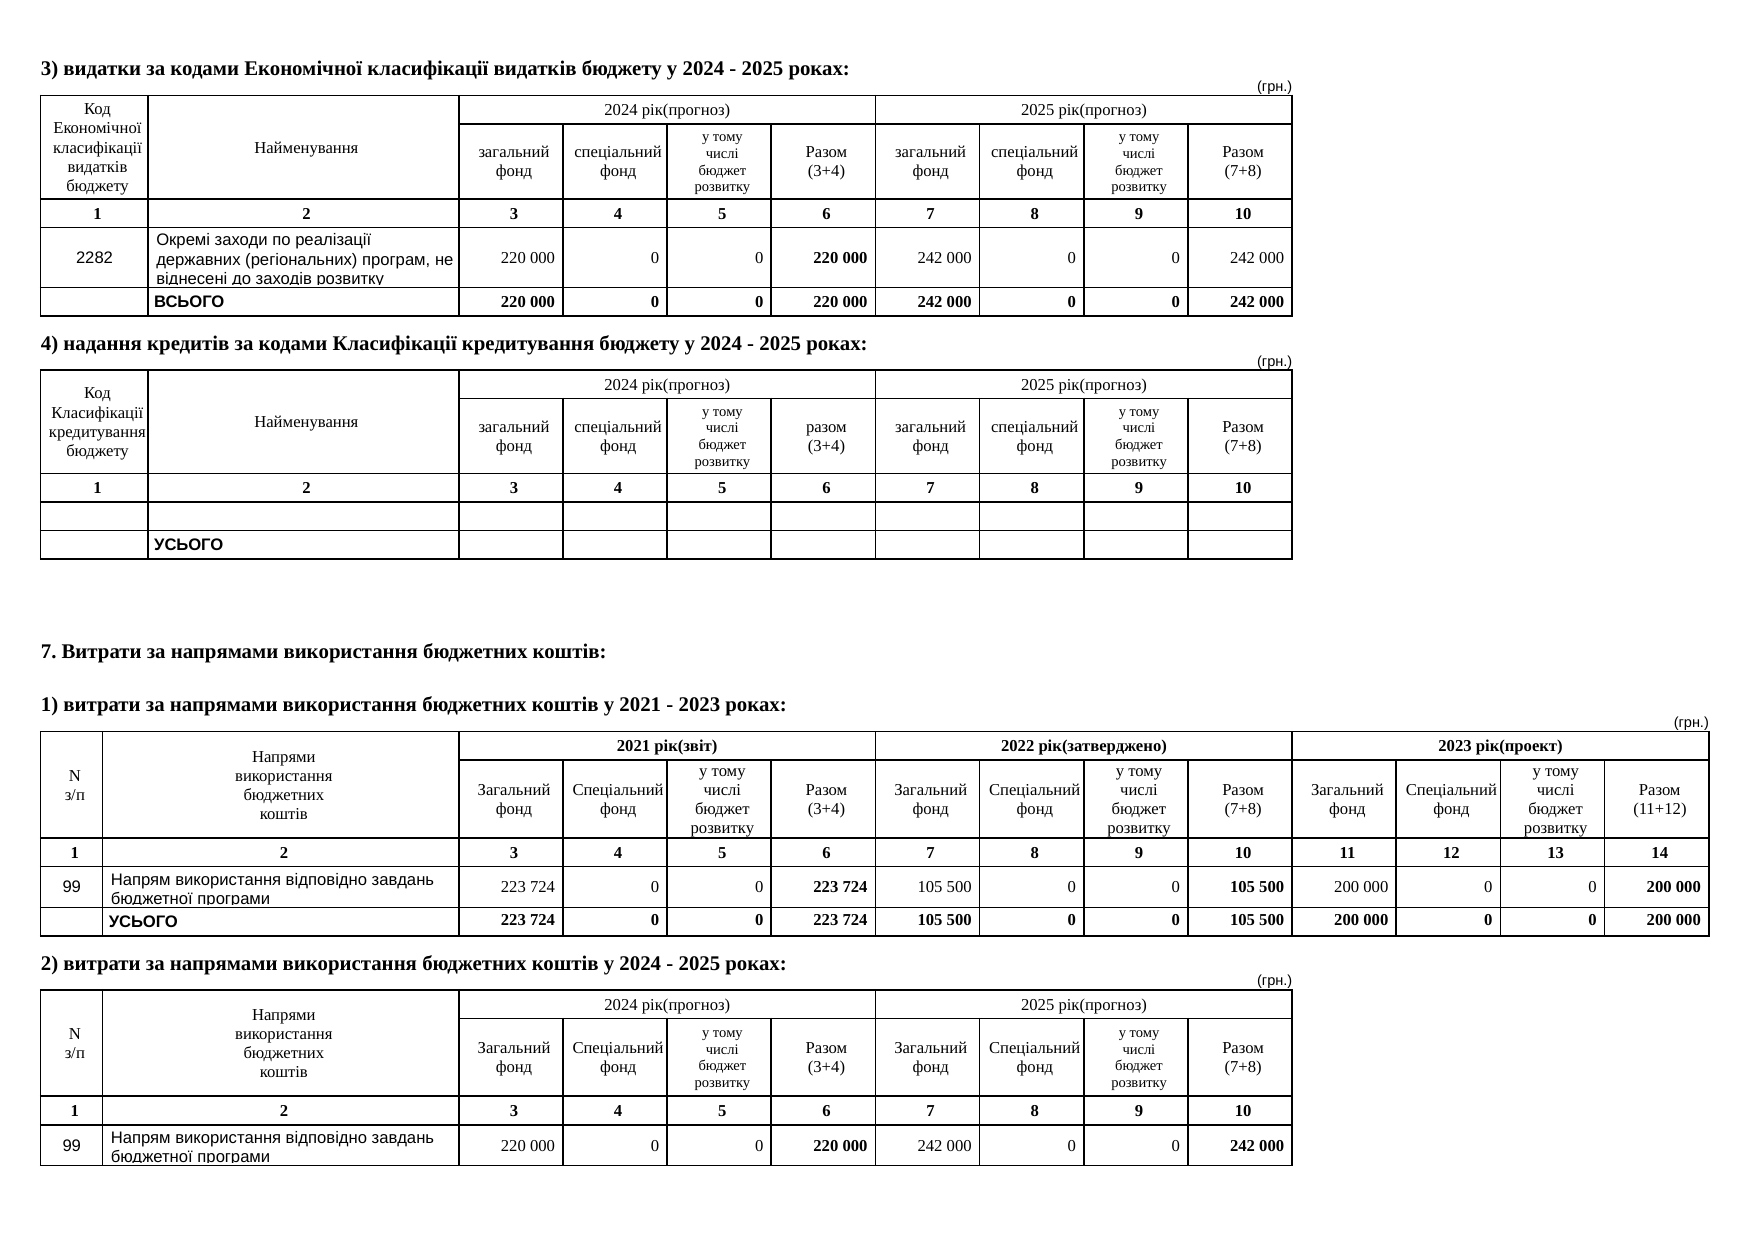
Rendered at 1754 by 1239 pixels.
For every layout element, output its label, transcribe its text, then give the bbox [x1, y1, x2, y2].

table_cell Спеціальний фонд [564, 761, 666, 837]
table_cell у тому числі бюджет розвитку [1501, 761, 1604, 837]
table_cell Загальний фонд [460, 1019, 562, 1095]
table_cell [1713, 906, 1753, 935]
table_cell 4 [564, 200, 666, 227]
table_cell 0 [668, 288, 770, 315]
table_cell 105 500 [1189, 908, 1291, 935]
table_cell [1500, 1018, 1604, 1095]
table_cell [1605, 95, 1709, 123]
table_cell 220 000 [772, 228, 875, 287]
table_cell загальний фонд [876, 399, 979, 473]
table_cell 1 [41, 474, 147, 501]
table_cell [980, 560, 1084, 599]
table_cell Спеціальний фонд [1397, 761, 1500, 837]
table_cell [1713, 369, 1753, 398]
table_cell Разом (11+12) [1605, 761, 1708, 837]
table_cell Найменування [149, 96, 458, 198]
table_cell 10 [1189, 200, 1291, 227]
table_cell [1713, 41, 1753, 94]
table_cell [1500, 398, 1604, 473]
table_cell [1605, 1018, 1709, 1095]
table_cell 9 [1085, 200, 1187, 227]
table_cell [0, 1165, 41, 1181]
table_cell [1605, 1181, 1709, 1221]
table_cell [1605, 473, 1709, 501]
table_cell [0, 1018, 40, 1095]
table_cell [1709, 1018, 1713, 1095]
table_cell [1188, 1166, 1292, 1181]
table_cell [1396, 369, 1500, 398]
table_cell [1713, 1124, 1753, 1164]
table_cell 2025 рік(прогноз) [876, 991, 1291, 1017]
table_cell [41, 599, 102, 639]
table_cell [1605, 1165, 1709, 1181]
table_cell [1713, 935, 1753, 989]
table_cell [1605, 530, 1709, 558]
table_cell 0 [1501, 908, 1604, 935]
table_cell 5 [668, 1097, 770, 1124]
table_cell [0, 41, 41, 94]
table_cell 242 000 [1189, 288, 1291, 315]
table_cell [0, 1181, 41, 1221]
table_cell [1396, 95, 1500, 123]
table_cell [148, 599, 459, 639]
table_cell 223 724 [772, 867, 875, 906]
table_cell [1605, 1124, 1709, 1164]
table_cell 200 000 [1293, 908, 1395, 935]
table_cell [1713, 95, 1753, 123]
table_cell загальний фонд [876, 125, 979, 198]
table_header [1500, 0, 1604, 41]
table_cell 3 [460, 474, 562, 501]
table_cell 4) надання кредитів за кодами Класифікації кредитування бюджету у 2024 - 2025 роках: [41, 317, 1188, 369]
table_cell [1605, 558, 1709, 599]
table_cell [0, 558, 41, 599]
table_cell [1500, 198, 1604, 227]
table_cell 223 724 [460, 908, 562, 935]
table_cell 105 500 [1189, 867, 1291, 906]
table_cell [1500, 287, 1604, 315]
table_cell [1709, 1124, 1713, 1164]
table_cell [1292, 937, 1396, 989]
table_cell 2) витрати за напрямами використання бюджетних коштів у 2024 - 2025 роках: [41, 937, 1188, 989]
table_cell [0, 123, 40, 198]
table_cell 0 [980, 867, 1083, 906]
table_cell [148, 1166, 459, 1181]
table_cell [1605, 227, 1709, 287]
table_header [1713, 0, 1753, 41]
table_cell N з/п [41, 991, 102, 1095]
table_cell [148, 1181, 459, 1221]
table_cell 0 [980, 1126, 1083, 1164]
table_cell [1396, 599, 1500, 639]
table_cell Загальний фонд [1293, 761, 1395, 837]
table_cell [0, 989, 40, 1017]
table_cell Напрями використання бюджетних коштів [103, 732, 458, 837]
table_cell [1605, 287, 1709, 315]
table_cell Разом (7+8) [1189, 125, 1291, 198]
table_cell 1 [41, 1097, 102, 1124]
table_cell [103, 1166, 148, 1181]
table_cell 2021 рік(звіт) [460, 732, 875, 759]
table_cell [1500, 989, 1604, 1017]
table_cell [772, 531, 875, 558]
table_cell ВСЬОГО [149, 288, 458, 315]
table_cell у тому числі бюджет розвитку [1085, 399, 1187, 473]
table_cell [667, 599, 771, 639]
table_cell [1188, 599, 1292, 639]
table_cell Разом (3+4) [772, 761, 875, 837]
table_cell [1500, 1095, 1604, 1124]
table_cell [1293, 989, 1396, 1017]
table_cell [1713, 123, 1753, 198]
table_cell загальний фонд [460, 125, 562, 198]
table_cell Найменування [149, 371, 458, 473]
table_cell 0 [564, 908, 666, 935]
table_cell 4 [564, 1097, 666, 1124]
table_cell [41, 1181, 102, 1221]
table_cell 2025 рік(прогноз) [876, 96, 1291, 123]
table_cell [1709, 227, 1713, 287]
table_cell N з/п [41, 732, 102, 837]
table_cell у тому числі бюджет розвитку [668, 1019, 770, 1095]
table_cell [563, 1166, 667, 1181]
table_cell [1189, 531, 1291, 558]
table_cell [1084, 1166, 1188, 1181]
table_cell [460, 503, 562, 530]
table_cell [0, 759, 40, 837]
table_cell [1500, 501, 1604, 530]
table_cell [41, 503, 147, 530]
table_cell [1500, 227, 1604, 287]
table_cell 3 [460, 200, 562, 227]
table_cell [1709, 501, 1713, 530]
table_cell [459, 599, 563, 639]
table_cell [1396, 1095, 1500, 1124]
table_cell 1) витрати за напрямами використання бюджетних коштів у 2021 - 2023 роках: [41, 677, 1604, 731]
table_cell [1605, 989, 1709, 1017]
table_header [459, 0, 563, 41]
table_cell [1709, 123, 1713, 198]
table_cell [0, 530, 40, 558]
table_cell [1605, 123, 1709, 198]
table_cell [0, 227, 40, 287]
table_cell 242 000 [1189, 228, 1291, 287]
table_cell [1713, 558, 1753, 599]
table_cell [41, 288, 147, 315]
table_cell [1709, 315, 1713, 369]
table_cell [1709, 989, 1713, 1017]
table_cell [876, 503, 979, 530]
table_cell [1713, 639, 1753, 677]
table_cell [563, 1181, 667, 1221]
table_cell 14 [1605, 839, 1708, 866]
table_cell 0 [980, 228, 1083, 287]
table_cell [1709, 1165, 1713, 1181]
table_cell [1085, 531, 1187, 558]
table_cell 0 [980, 908, 1083, 935]
table_cell [1500, 599, 1604, 639]
table_cell [980, 1181, 1084, 1221]
table_cell [1292, 1181, 1396, 1221]
table_cell [1713, 473, 1753, 501]
table_cell [459, 560, 563, 599]
table_cell [1709, 530, 1713, 558]
table_cell [1293, 369, 1396, 398]
table_cell [980, 599, 1084, 639]
table_cell [1713, 837, 1753, 866]
table_cell [0, 369, 40, 398]
table_cell [1500, 473, 1604, 501]
table_cell 3) видатки за кодами Економічної класифікації видатків бюджету у 2024 - 2025 роках: [41, 41, 1188, 94]
table_cell 220 000 [460, 1126, 562, 1164]
table_cell Код Класифікації кредитування бюджету [41, 371, 147, 473]
table_cell [1396, 315, 1500, 369]
table_header [563, 0, 667, 41]
table_cell [460, 531, 562, 558]
table_cell [668, 503, 770, 530]
table_cell 2024 рік(прогноз) [460, 96, 875, 123]
table_cell [1605, 41, 1709, 94]
table_cell [1500, 369, 1604, 398]
table_cell [1713, 759, 1753, 837]
table_cell загальний фонд [460, 399, 562, 473]
table_cell Напрям використання відповідно завдань бюджетної програми [103, 867, 458, 906]
table_header [1396, 0, 1500, 41]
table_cell Код Економічної класифікації видатків бюджету [41, 96, 147, 198]
table_cell [1293, 287, 1396, 315]
table_cell [875, 560, 979, 599]
table_cell спеціальний фонд [564, 399, 666, 473]
table_cell [1713, 866, 1753, 906]
table_cell 11 [1293, 839, 1395, 866]
table_cell Спеціальний фонд [564, 1019, 666, 1095]
table_header [1709, 0, 1713, 41]
table_cell 2 [103, 839, 458, 866]
table_cell [1605, 315, 1709, 369]
table_cell Разом (7+8) [1189, 761, 1291, 837]
table_cell 2 [149, 200, 458, 227]
table_header [771, 0, 875, 41]
table_cell [1500, 558, 1604, 599]
table_cell 6 [772, 839, 875, 866]
table_cell [1396, 1124, 1500, 1164]
table_cell Загальний фонд [876, 1019, 979, 1095]
table_cell [149, 503, 458, 530]
table_cell [563, 560, 667, 599]
table_cell [1293, 473, 1396, 501]
table_cell 2025 рік(прогноз) [876, 371, 1291, 398]
table_cell спеціальний фонд [980, 125, 1083, 198]
table_cell 105 500 [876, 867, 979, 906]
table_cell [1189, 503, 1291, 530]
table_cell [41, 531, 147, 558]
table_cell 242 000 [876, 288, 979, 315]
table_cell [0, 1095, 40, 1124]
table_header [148, 0, 459, 41]
table_cell 99 [41, 1126, 102, 1164]
table_cell [980, 1166, 1084, 1181]
table_cell [1293, 123, 1396, 198]
table_cell [41, 560, 102, 599]
table_cell [772, 503, 875, 530]
table_cell [1396, 937, 1500, 989]
table_cell [875, 1166, 979, 1181]
table_cell [1500, 1124, 1604, 1164]
table_cell 1 [41, 839, 102, 866]
table_cell 7. Витрати за напрямами використання бюджетних коштів: [41, 639, 1713, 677]
table_cell у тому числі бюджет розвитку [668, 125, 770, 198]
table_cell [1713, 1095, 1753, 1124]
table_cell 242 000 [876, 1126, 979, 1164]
table_cell [1396, 1165, 1500, 1181]
table_header [1605, 0, 1709, 41]
table_cell 10 [1189, 839, 1291, 866]
table_cell [1396, 227, 1500, 287]
table_cell 0 [668, 867, 770, 906]
table_cell [1084, 1181, 1188, 1221]
table_cell 7 [876, 200, 979, 227]
table_cell [1709, 398, 1713, 473]
table_cell [1713, 677, 1753, 731]
table_cell Напрям використання відповідно завдань бюджетної програми [103, 1126, 458, 1164]
table_cell 0 [1501, 867, 1604, 906]
table_cell [1396, 473, 1500, 501]
table_header [667, 0, 771, 41]
table_cell [1713, 501, 1753, 530]
table_cell 0 [564, 228, 666, 287]
table_cell Напрями використання бюджетних коштів [103, 991, 458, 1095]
table_cell у тому числі бюджет розвитку [1085, 125, 1187, 198]
table_cell 5 [668, 200, 770, 227]
table_cell спеціальний фонд [980, 399, 1083, 473]
table_cell 220 000 [460, 288, 562, 315]
table_cell [148, 560, 459, 599]
table_cell [668, 531, 770, 558]
table_cell [1709, 287, 1713, 315]
table_cell [1709, 599, 1713, 639]
table_cell [875, 599, 979, 639]
table_cell 5 [668, 474, 770, 501]
table_cell 2024 рік(прогноз) [460, 991, 875, 1017]
table_cell УСЬОГО [149, 531, 458, 558]
table_cell [1396, 123, 1500, 198]
table_header [41, 0, 102, 41]
table_cell спеціальний фонд [564, 125, 666, 198]
table_cell [0, 677, 41, 731]
table_cell [1713, 530, 1753, 558]
table_cell 8 [980, 1097, 1083, 1124]
table_cell [1292, 41, 1396, 94]
table_cell 0 [564, 1126, 666, 1164]
table_cell 2023 рік(проект) [1293, 732, 1708, 759]
table_cell 8 [980, 474, 1083, 501]
table_header [980, 0, 1084, 41]
table_cell 105 500 [876, 908, 979, 935]
table_cell [1709, 198, 1713, 227]
table_cell [1396, 530, 1500, 558]
table_cell [1293, 1095, 1396, 1124]
table_cell [1605, 937, 1709, 989]
table_cell 242 000 [1189, 1126, 1291, 1164]
table_cell 13 [1501, 839, 1604, 866]
table_cell [1500, 41, 1604, 94]
table_cell [980, 503, 1083, 530]
table_cell [1293, 95, 1396, 123]
table_cell [1709, 935, 1713, 989]
table_cell [1396, 287, 1500, 315]
table_cell 223 724 [460, 867, 562, 906]
table_cell [667, 560, 771, 599]
table_cell [0, 731, 40, 759]
table_header [103, 0, 148, 41]
table_cell [1713, 398, 1753, 473]
table_cell [1085, 503, 1187, 530]
table_cell [0, 639, 41, 677]
table_cell [1396, 198, 1500, 227]
table_cell [667, 1166, 771, 1181]
table_cell 0 [564, 288, 666, 315]
table_cell [1396, 41, 1500, 94]
table_cell 3 [460, 839, 562, 866]
table_cell УСЬОГО [103, 908, 458, 935]
table_cell [1709, 369, 1713, 398]
table_cell 223 724 [772, 908, 875, 935]
table_cell [0, 837, 40, 866]
table_header [875, 0, 979, 41]
table_cell [771, 560, 875, 599]
table_cell (грн.) [1605, 677, 1709, 731]
table_cell 9 [1085, 474, 1187, 501]
table_cell [980, 531, 1083, 558]
table_header [1292, 0, 1396, 41]
table_cell [41, 1166, 102, 1181]
table_cell 6 [772, 1097, 875, 1124]
table_cell Разом (3+4) [772, 125, 875, 198]
table_cell [1084, 599, 1188, 639]
table_cell [1500, 1165, 1604, 1181]
table_cell 0 [1085, 288, 1187, 315]
table_cell [0, 473, 40, 501]
table_cell [1709, 558, 1713, 599]
table_cell [1713, 731, 1753, 759]
table_cell 0 [668, 908, 770, 935]
table_cell [1500, 315, 1604, 369]
table_cell [1292, 1165, 1396, 1181]
table_cell 0 [668, 228, 770, 287]
table_cell Разом (7+8) [1189, 1019, 1291, 1095]
table_cell [771, 1166, 875, 1181]
table_cell [1500, 123, 1604, 198]
table_cell [1292, 315, 1396, 369]
table_cell [1396, 989, 1500, 1017]
table_cell 0 [1085, 867, 1187, 906]
table_cell 9 [1085, 1097, 1187, 1124]
table_cell 0 [980, 288, 1083, 315]
table_cell [875, 1181, 979, 1221]
table_cell 220 000 [772, 1126, 875, 1164]
table_cell 8 [980, 200, 1083, 227]
table_cell 12 [1397, 839, 1500, 866]
table_cell [1713, 989, 1753, 1017]
table_cell 0 [1085, 228, 1187, 287]
table_cell 5 [668, 839, 770, 866]
table_cell [0, 1124, 40, 1164]
table_cell [1709, 95, 1713, 123]
table_cell [1713, 315, 1753, 369]
table_cell Окремі заходи по реалізації державних (регіональних) програм, не віднесені до заходів розвитку [149, 228, 458, 287]
table_cell [1713, 287, 1753, 315]
table_cell [1500, 530, 1604, 558]
table_cell [1605, 369, 1709, 398]
table_cell [1713, 1018, 1753, 1095]
table_cell 3 [460, 1097, 562, 1124]
table_cell [1713, 1181, 1753, 1221]
table_cell [0, 501, 40, 530]
table_cell (грн.) [1188, 317, 1292, 369]
table_header [1084, 0, 1188, 41]
table_cell [1713, 227, 1753, 287]
table_cell [0, 287, 40, 315]
table_cell 2022 рік(затверджено) [876, 732, 1291, 759]
table_cell [0, 866, 40, 906]
table_cell [1713, 1165, 1753, 1181]
table_cell 0 [1397, 908, 1500, 935]
table_cell у тому числі бюджет розвитку [1085, 761, 1187, 837]
table_cell 6 [772, 200, 875, 227]
table_cell [1292, 558, 1396, 599]
table_cell [1605, 398, 1709, 473]
table_cell 99 [41, 867, 102, 906]
table_cell [1084, 560, 1188, 599]
table_cell 220 000 [772, 288, 875, 315]
table_cell 200 000 [1293, 867, 1395, 906]
table_cell у тому числі бюджет розвитку [668, 399, 770, 473]
table_cell [1396, 398, 1500, 473]
table_cell 2 [103, 1097, 458, 1124]
table_cell у тому числі бюджет розвитку [668, 761, 770, 837]
table_cell [0, 95, 40, 123]
table_cell [1293, 1018, 1396, 1095]
table_cell разом (3+4) [772, 399, 875, 473]
table_cell 7 [876, 474, 979, 501]
table_cell (грн.) [1188, 41, 1292, 94]
table_cell 200 000 [1605, 908, 1708, 935]
table_cell 7 [876, 1097, 979, 1124]
table_cell [1396, 1181, 1500, 1221]
table_cell [1713, 599, 1753, 639]
table_cell [0, 198, 40, 227]
table_cell [1293, 398, 1396, 473]
table_cell у тому числі бюджет розвитку [1085, 1019, 1187, 1095]
table_cell 2282 [41, 228, 147, 287]
table_cell [1396, 501, 1500, 530]
table_cell 242 000 [876, 228, 979, 287]
table_cell 0 [668, 1126, 770, 1164]
table_cell [876, 531, 979, 558]
table_cell [103, 599, 148, 639]
table_cell 0 [564, 867, 666, 906]
table_cell 7 [876, 839, 979, 866]
table_cell [1293, 227, 1396, 287]
table_cell [1500, 95, 1604, 123]
table_cell Разом (3+4) [772, 1019, 875, 1095]
table_cell 1 [41, 200, 147, 227]
table_cell 220 000 [460, 228, 562, 287]
table_cell [1500, 937, 1604, 989]
table_cell [103, 1181, 148, 1221]
table_cell [103, 560, 148, 599]
table_cell [1396, 558, 1500, 599]
table_cell 4 [564, 839, 666, 866]
table_cell [1709, 677, 1713, 731]
table_cell [1293, 501, 1396, 530]
table_cell Загальний фонд [876, 761, 979, 837]
table_cell [771, 599, 875, 639]
table_cell [0, 599, 41, 639]
table_cell [1709, 1181, 1713, 1221]
table_cell [1500, 1181, 1604, 1221]
table_cell [1293, 530, 1396, 558]
table_cell Спеціальний фонд [980, 1019, 1083, 1095]
table_cell [1293, 1124, 1396, 1164]
table_cell [41, 908, 102, 935]
table_cell (грн.) [1188, 937, 1292, 989]
table_cell [1709, 1095, 1713, 1124]
table_cell [0, 315, 41, 369]
table_header [0, 0, 41, 41]
table_cell [1188, 560, 1292, 599]
table_cell Загальний фонд [460, 761, 562, 837]
table_cell 2024 рік(прогноз) [460, 371, 875, 398]
table_cell 6 [772, 474, 875, 501]
table_cell [459, 1166, 563, 1181]
table_cell 200 000 [1605, 867, 1708, 906]
table_cell [1293, 198, 1396, 227]
table_cell Спеціальний фонд [980, 761, 1083, 837]
table_cell [1396, 1018, 1500, 1095]
table_cell [1713, 198, 1753, 227]
table_cell [667, 1181, 771, 1221]
table_cell 9 [1085, 839, 1187, 866]
table_cell [563, 599, 667, 639]
table_cell 0 [1397, 867, 1500, 906]
table_cell [1709, 473, 1713, 501]
table_cell [564, 503, 666, 530]
table_cell [0, 398, 40, 473]
table_cell [1605, 198, 1709, 227]
table_cell 10 [1189, 474, 1291, 501]
table_cell [1709, 41, 1713, 94]
table_cell [1605, 501, 1709, 530]
table_cell Разом (7+8) [1189, 399, 1291, 473]
table_header [1188, 0, 1292, 41]
table_cell [0, 935, 41, 989]
table_cell 0 [1085, 1126, 1187, 1164]
table_cell [459, 1181, 563, 1221]
table_cell 8 [980, 839, 1083, 866]
table_cell 0 [1085, 908, 1187, 935]
table_cell [1605, 599, 1709, 639]
table_cell [1188, 1181, 1292, 1221]
table_cell [564, 531, 666, 558]
table_cell [1605, 1095, 1709, 1124]
table_cell 2 [149, 474, 458, 501]
table_cell 4 [564, 474, 666, 501]
table_cell [1292, 599, 1396, 639]
table_cell [771, 1181, 875, 1221]
table_cell 10 [1189, 1097, 1291, 1124]
table_cell [0, 906, 40, 935]
